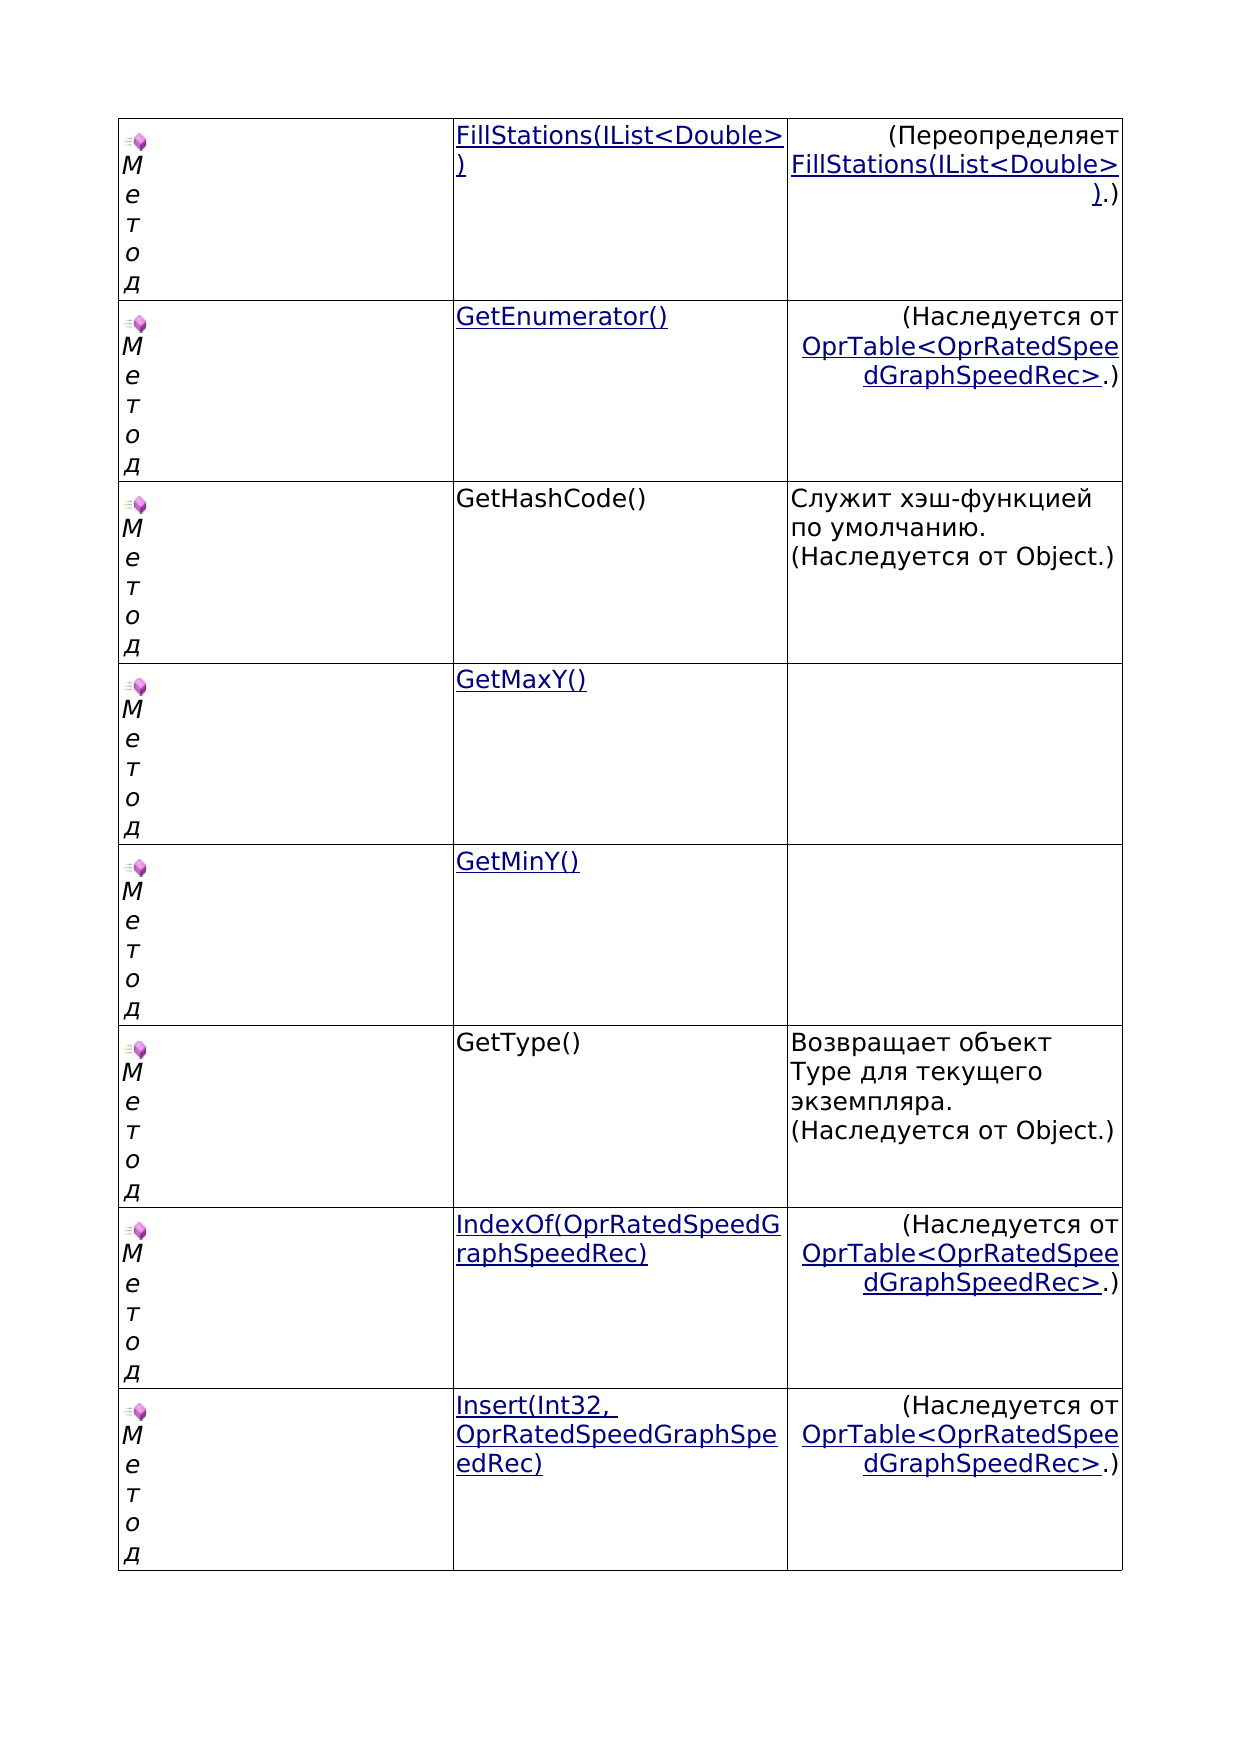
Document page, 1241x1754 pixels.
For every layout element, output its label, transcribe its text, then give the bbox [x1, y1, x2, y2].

table_cell [119, 1208, 453, 1388]
table_cell [119, 482, 453, 662]
picture [121, 1041, 147, 1059]
table_cell [119, 845, 453, 1025]
table_cell [119, 301, 453, 481]
picture [121, 1222, 147, 1240]
table_cell IndexOf(OprRatedSpeedGraphSpeedRec) [454, 1208, 787, 1388]
table_cell [788, 664, 1122, 844]
table_cell [119, 119, 453, 299]
picture [121, 859, 147, 877]
table_cell (Наследуется от OprTable<OprRatedSpeedGraphSpeedRec>.) [788, 301, 1122, 481]
table_cell (Наследуется от OprTable<OprRatedSpeedGraphSpeedRec>.) [788, 1208, 1122, 1388]
table_cell (Наследуется от OprTable<OprRatedSpeedGraphSpeedRec>.) [788, 1389, 1122, 1570]
table_cell [119, 1389, 453, 1570]
table_cell GetHashCode() [454, 482, 787, 662]
table_cell GetEnumerator() [454, 301, 787, 481]
table_cell Служит хэш-функцией по умолчанию. (Наследуется от Object.) [788, 482, 1122, 662]
table_cell [119, 664, 453, 844]
table_cell GetMaxY() [454, 664, 787, 844]
table_cell Возвращает объект Type для текущего экземпляра. (Наследуется от Object.) [788, 1026, 1122, 1207]
table_cell [788, 845, 1122, 1025]
picture [121, 678, 147, 696]
picture [121, 1403, 147, 1421]
picture [121, 315, 147, 333]
picture [121, 496, 147, 514]
table_cell [119, 1026, 453, 1207]
table_cell (Переопределяет FillStations(IList<Double>).) [788, 119, 1122, 299]
table_cell GetType() [454, 1026, 787, 1207]
table_cell Insert(Int32, OprRatedSpeedGraphSpeedRec) [454, 1389, 787, 1570]
table_cell GetMinY() [454, 845, 787, 1025]
picture [121, 133, 147, 151]
table_cell FillStations(IList<Double>) [454, 119, 787, 299]
